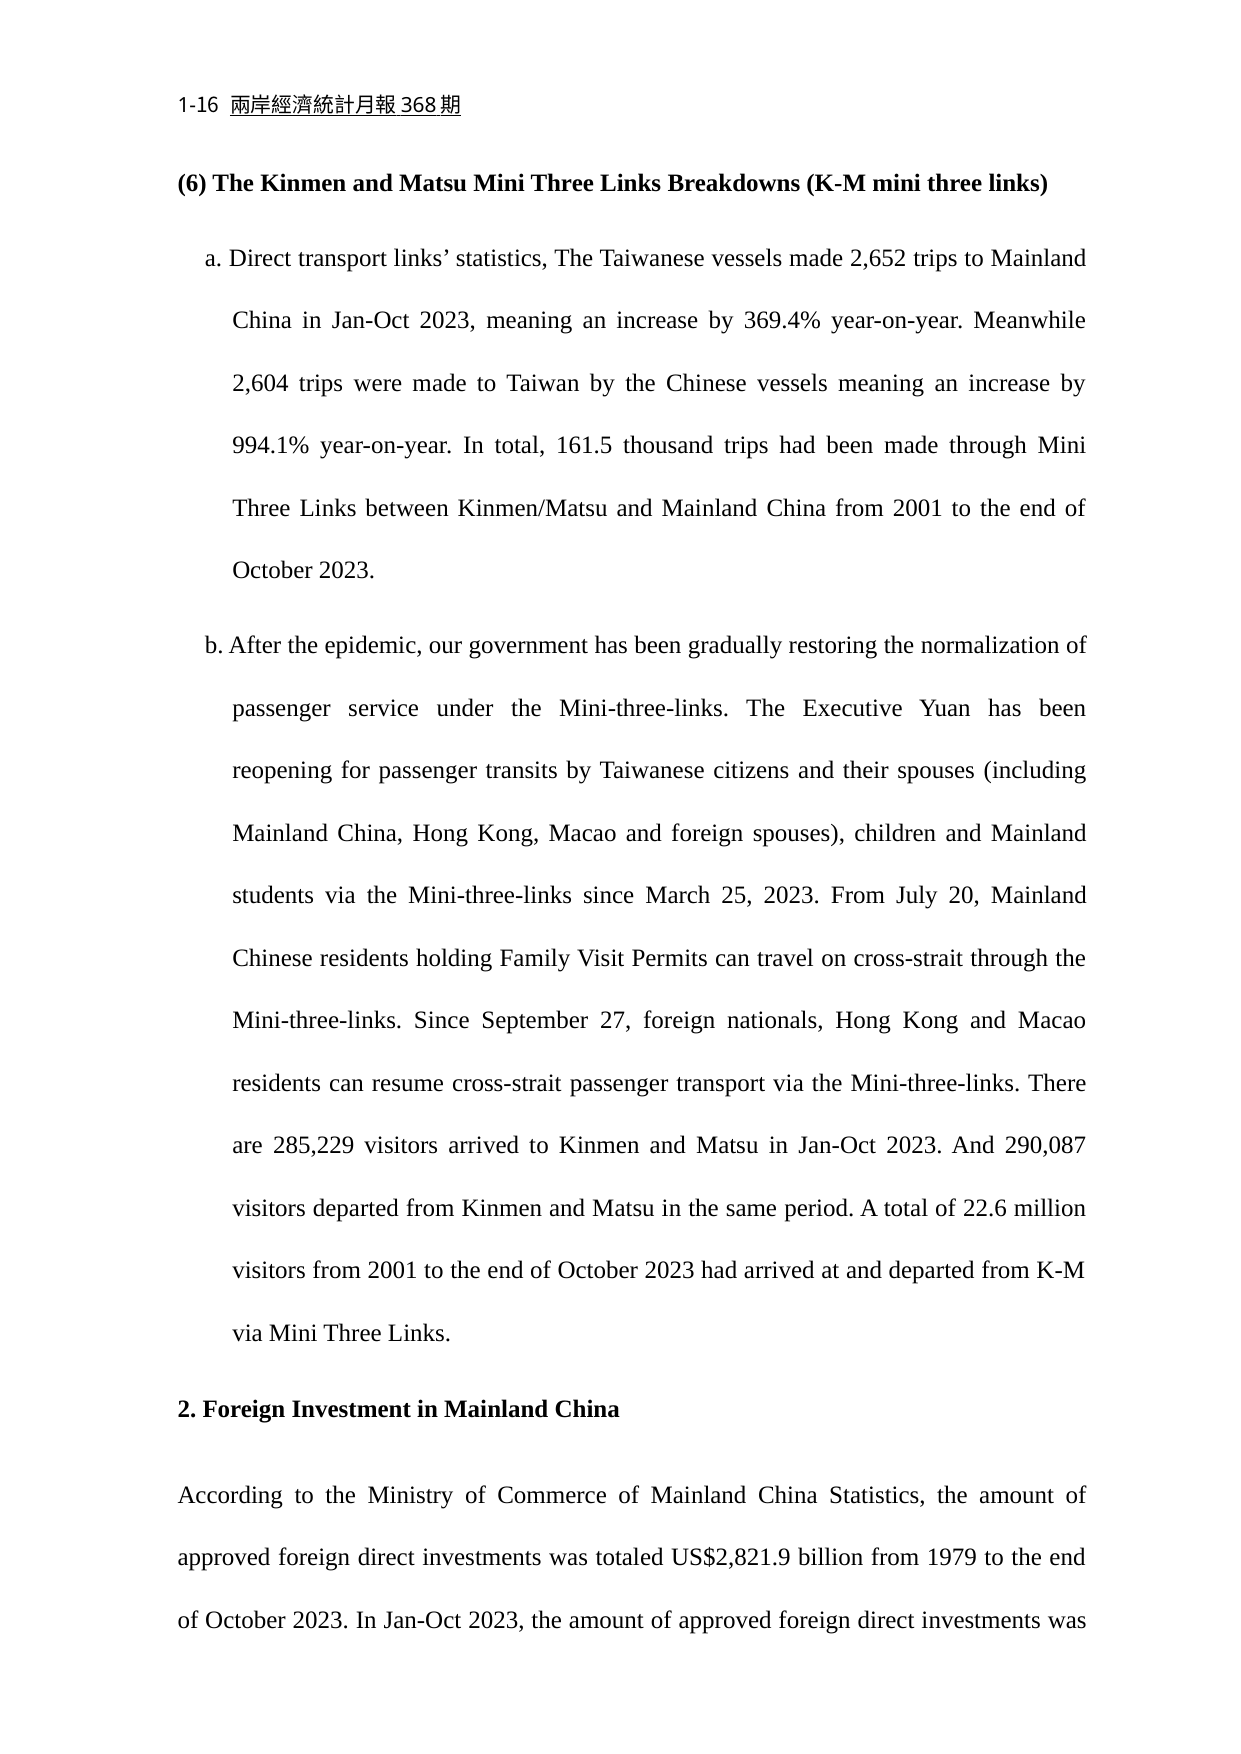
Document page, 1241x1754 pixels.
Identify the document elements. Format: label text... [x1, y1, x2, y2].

text a. Direct transport links’ statistics, The Taiwanese vessels made 2,652 trips to Mainland China in Jan-Oct 2023, meaning an increase by 369.4% year-on-year. Meanwhile 2,604 trips were made to Taiwan by the Chinese vessels meaning an increase by 994.1% year-on-year. In total, 161.5 thousand trips had been made through Mini Three Links between Kinmen/Matsu and Mainland China from 2001 to the end of October 2023. [204, 216, 1087, 591]
text 2. Foreign Investment in Mainland China [177, 1377, 1087, 1427]
text (6) The Kinmen and Matsu Mini Three Links Breakdowns (K-M mini three links) [177, 141, 1087, 203]
text According to the Ministry of Commerce of Mainland China Statistics, the amount of approved foreign direct investments was totaled US$2,821.9 billion from 1979 to the end of October 2023. In Jan-Oct 2023, the amount of approved foreign direct investments was [177, 1452, 1087, 1640]
text b. After the epidemic, our government has been gradually restoring the normalization of passenger service under the Mini-three-links. The Executive Yuan has been reopening for passenger transits by Taiwanese citizens and their spouses (including Mainland China, Hong Kong, Macao and foreign spouses), children and Mainland students via the Mini-three-links since March 25, 2023. From July 20, Mainland Chinese residents holding Family Visit Permits can travel on cross-strait through the Mini-three-links. Since September 27, foreign nationals, Hong Kong and Macao residents can resume cross-strait passenger transport via the Mini-three-links. There are 285,229 visitors arrived to Kinmen and Matsu in Jan-Oct 2023. And 290,087 visitors departed from Kinmen and Matsu in the same period. A total of 22.6 million visitors from 2001 to the end of October 2023 had arrived at and departed from K-M via Mini Three Links. [204, 603, 1087, 1353]
